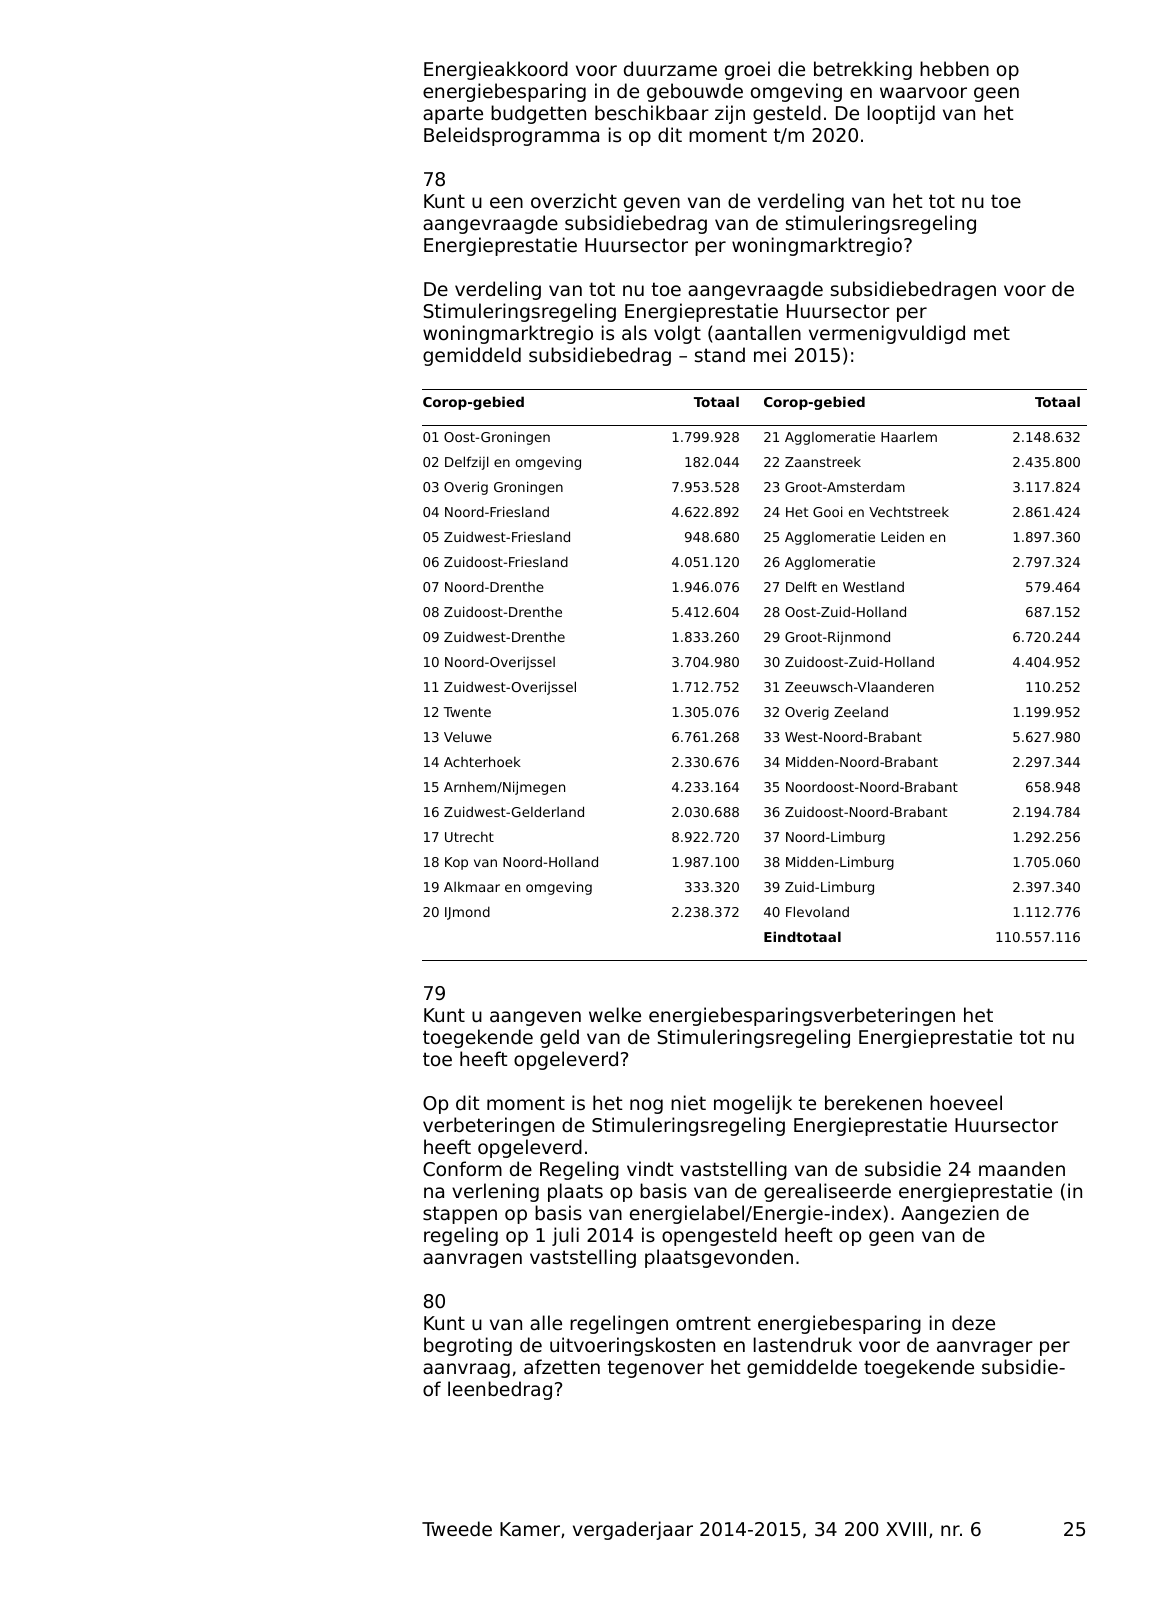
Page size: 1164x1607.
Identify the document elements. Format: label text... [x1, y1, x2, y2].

table_cell 110.252 [986, 680, 1087, 705]
table_cell 687.152 [986, 605, 1087, 630]
table_cell 05 Zuidwest-Friesland [422, 530, 638, 555]
table_cell 1.305.076 [638, 705, 746, 730]
table_header Totaal [986, 390, 1087, 424]
table_header [746, 390, 757, 424]
table_cell [746, 505, 757, 530]
table_cell 24 Het Gooi en Vechtstreek [757, 505, 986, 530]
table_cell [746, 555, 757, 580]
table_cell Eindtotaal [757, 930, 986, 960]
table_cell 3.117.824 [986, 480, 1087, 505]
text 78 [422, 169, 1087, 191]
table_cell 40 Flevoland [757, 905, 986, 930]
table_cell 2.030.688 [638, 805, 746, 830]
table_cell 14 Achterhoek [422, 755, 638, 780]
text 79 [422, 983, 1087, 1005]
table_cell 18 Kop van Noord-Holland [422, 855, 638, 880]
text Kunt u van alle regelingen omtrent energiebesparing in deze begroting de uitvoeringskosten en lastendruk voor de aanvrager per aanvraag, afzetten tegenover het gemiddelde toegekende subsidie- of leenbedrag? [422, 1313, 1087, 1401]
table_cell 10 Noord-Overijssel [422, 655, 638, 680]
text Kunt u een overzicht geven van de verdeling van het tot nu toe aangevraagde subsidiebedrag van de stimuleringsregeling Energieprestatie Huursector per woningmarktregio? [422, 191, 1087, 257]
table_cell [746, 730, 757, 755]
table_cell 09 Zuidwest-Drenthe [422, 630, 638, 655]
table_cell 28 Oost-Zuid-Holland [757, 605, 986, 630]
table_cell 32 Overig Zeeland [757, 705, 986, 730]
table_cell 1.712.752 [638, 680, 746, 705]
table_cell 04 Noord-Friesland [422, 505, 638, 530]
table_cell 16 Zuidwest-Gelderland [422, 805, 638, 830]
table_cell 6.761.268 [638, 730, 746, 755]
table_cell 37 Noord-Limburg [757, 830, 986, 855]
table_cell [638, 930, 746, 960]
table_cell 3.704.980 [638, 655, 746, 680]
table_cell [746, 830, 757, 855]
table_cell 2.797.324 [986, 555, 1087, 580]
table_cell 1.292.256 [986, 830, 1087, 855]
table_cell 08 Zuidoost-Drenthe [422, 605, 638, 630]
text Kunt u aangeven welke energiebesparingsverbeteringen het toegekende geld van de Stimuleringsregeling Energieprestatie tot nu toe heeft opgeleverd? [422, 1005, 1087, 1071]
table_cell [746, 905, 757, 930]
table_cell 948.680 [638, 530, 746, 555]
table_cell 2.861.424 [986, 505, 1087, 530]
table_cell 22 Zaanstreek [757, 455, 986, 480]
table_cell 2.297.344 [986, 755, 1087, 780]
table_cell 15 Arnhem/Nijmegen [422, 780, 638, 805]
table_cell 4.404.952 [986, 655, 1087, 680]
table_cell [746, 705, 757, 730]
table_cell 2.397.340 [986, 880, 1087, 905]
table_cell [746, 655, 757, 680]
table_cell 1.987.100 [638, 855, 746, 880]
table_cell 23 Groot-Amsterdam [757, 480, 986, 505]
table_cell 2.238.372 [638, 905, 746, 930]
table_cell 21 Agglomeratie Haarlem [757, 426, 986, 455]
table_cell [746, 855, 757, 880]
table_cell 11 Zuidwest-Overijssel [422, 680, 638, 705]
table_cell 1.112.776 [986, 905, 1087, 930]
table_cell 1.833.260 [638, 630, 746, 655]
table_cell 658.948 [986, 780, 1087, 805]
table_header Corop-gebied [422, 390, 638, 424]
table_cell [746, 805, 757, 830]
table_cell [746, 630, 757, 655]
table_cell 1.897.360 [986, 530, 1087, 555]
table_cell [746, 780, 757, 805]
text Energieakkoord voor duurzame groei die betrekking hebben op energiebesparing in de gebouwde omgeving en waarvoor geen aparte budgetten beschikbaar zijn gesteld. De looptijd van het Beleidsprogramma is op dit moment t/m 2020. [422, 59, 1087, 147]
table_cell 2.435.800 [986, 455, 1087, 480]
table_cell 36 Zuidoost-Noord-Brabant [757, 805, 986, 830]
table_cell 110.557.116 [986, 930, 1087, 960]
table_cell [746, 930, 757, 960]
table_cell 38 Midden-Limburg [757, 855, 986, 880]
table_cell 34 Midden-Noord-Brabant [757, 755, 986, 780]
text Op dit moment is het nog niet mogelijk te berekenen hoeveel verbeteringen de Stimuleringsregeling Energieprestatie Huursector heeft opgeleverd. [422, 1093, 1087, 1159]
table_cell 8.922.720 [638, 830, 746, 855]
table_cell 03 Overig Groningen [422, 480, 638, 505]
table_cell [746, 530, 757, 555]
table_cell 5.412.604 [638, 605, 746, 630]
table_cell 31 Zeeuwsch-Vlaanderen [757, 680, 986, 705]
table_cell [746, 605, 757, 630]
table_cell 182.044 [638, 455, 746, 480]
table_cell 579.464 [986, 580, 1087, 605]
table_cell 26 Agglomeratie [757, 555, 986, 580]
table_cell [746, 880, 757, 905]
table_cell [746, 680, 757, 705]
table_cell 1.705.060 [986, 855, 1087, 880]
table_cell [746, 580, 757, 605]
table_cell 7.953.528 [638, 480, 746, 505]
table_cell [746, 455, 757, 480]
table_cell 33 West-Noord-Brabant [757, 730, 986, 755]
table_cell [746, 480, 757, 505]
table_cell 2.148.632 [986, 426, 1087, 455]
table_cell 2.194.784 [986, 805, 1087, 830]
text Conform de Regeling vindt vaststelling van de subsidie 24 maanden na verlening plaats op basis van de gerealiseerde energieprestatie (in stappen op basis van energielabel/Energie-index). Aangezien de regeling op 1 juli 2014 is opengesteld heeft op geen van de aanvragen vaststelling plaatsgevonden. [422, 1159, 1087, 1269]
table_cell [422, 930, 638, 960]
table_cell 5.627.980 [986, 730, 1087, 755]
table_cell 25 Agglomeratie Leiden en [757, 530, 986, 555]
text 80 [422, 1291, 1087, 1313]
table_cell 20 IJmond [422, 905, 638, 930]
table_cell [746, 426, 757, 455]
table_cell 1.199.952 [986, 705, 1087, 730]
table_cell [746, 755, 757, 780]
table_cell 02 Delfzijl en omgeving [422, 455, 638, 480]
table_cell 12 Twente [422, 705, 638, 730]
table_cell 4.051.120 [638, 555, 746, 580]
table_cell 35 Noordoost-Noord-Brabant [757, 780, 986, 805]
table_cell 1.799.928 [638, 426, 746, 455]
table_cell 6.720.244 [986, 630, 1087, 655]
table_cell 4.233.164 [638, 780, 746, 805]
table_cell 07 Noord-Drenthe [422, 580, 638, 605]
table_cell 2.330.676 [638, 755, 746, 780]
table_cell 39 Zuid-Limburg [757, 880, 986, 905]
table_cell 06 Zuidoost-Friesland [422, 555, 638, 580]
text De verdeling van tot nu toe aangevraagde subsidiebedragen voor de Stimuleringsregeling Energieprestatie Huursector per woningmarktregio is als volgt (aantallen vermenigvuldigd met gemiddeld subsidiebedrag – stand mei 2015): [422, 279, 1087, 367]
table_cell 17 Utrecht [422, 830, 638, 855]
table_cell 29 Groot-Rijnmond [757, 630, 986, 655]
table_cell 30 Zuidoost-Zuid-Holland [757, 655, 986, 680]
table_cell 19 Alkmaar en omgeving [422, 880, 638, 905]
table_header Totaal [638, 390, 746, 424]
table_cell 333.320 [638, 880, 746, 905]
table_cell 13 Veluwe [422, 730, 638, 755]
table_cell 1.946.076 [638, 580, 746, 605]
table_cell 4.622.892 [638, 505, 746, 530]
table_cell 27 Delft en Westland [757, 580, 986, 605]
table_header Corop-gebied [757, 390, 986, 424]
table_cell 01 Oost-Groningen [422, 426, 638, 455]
